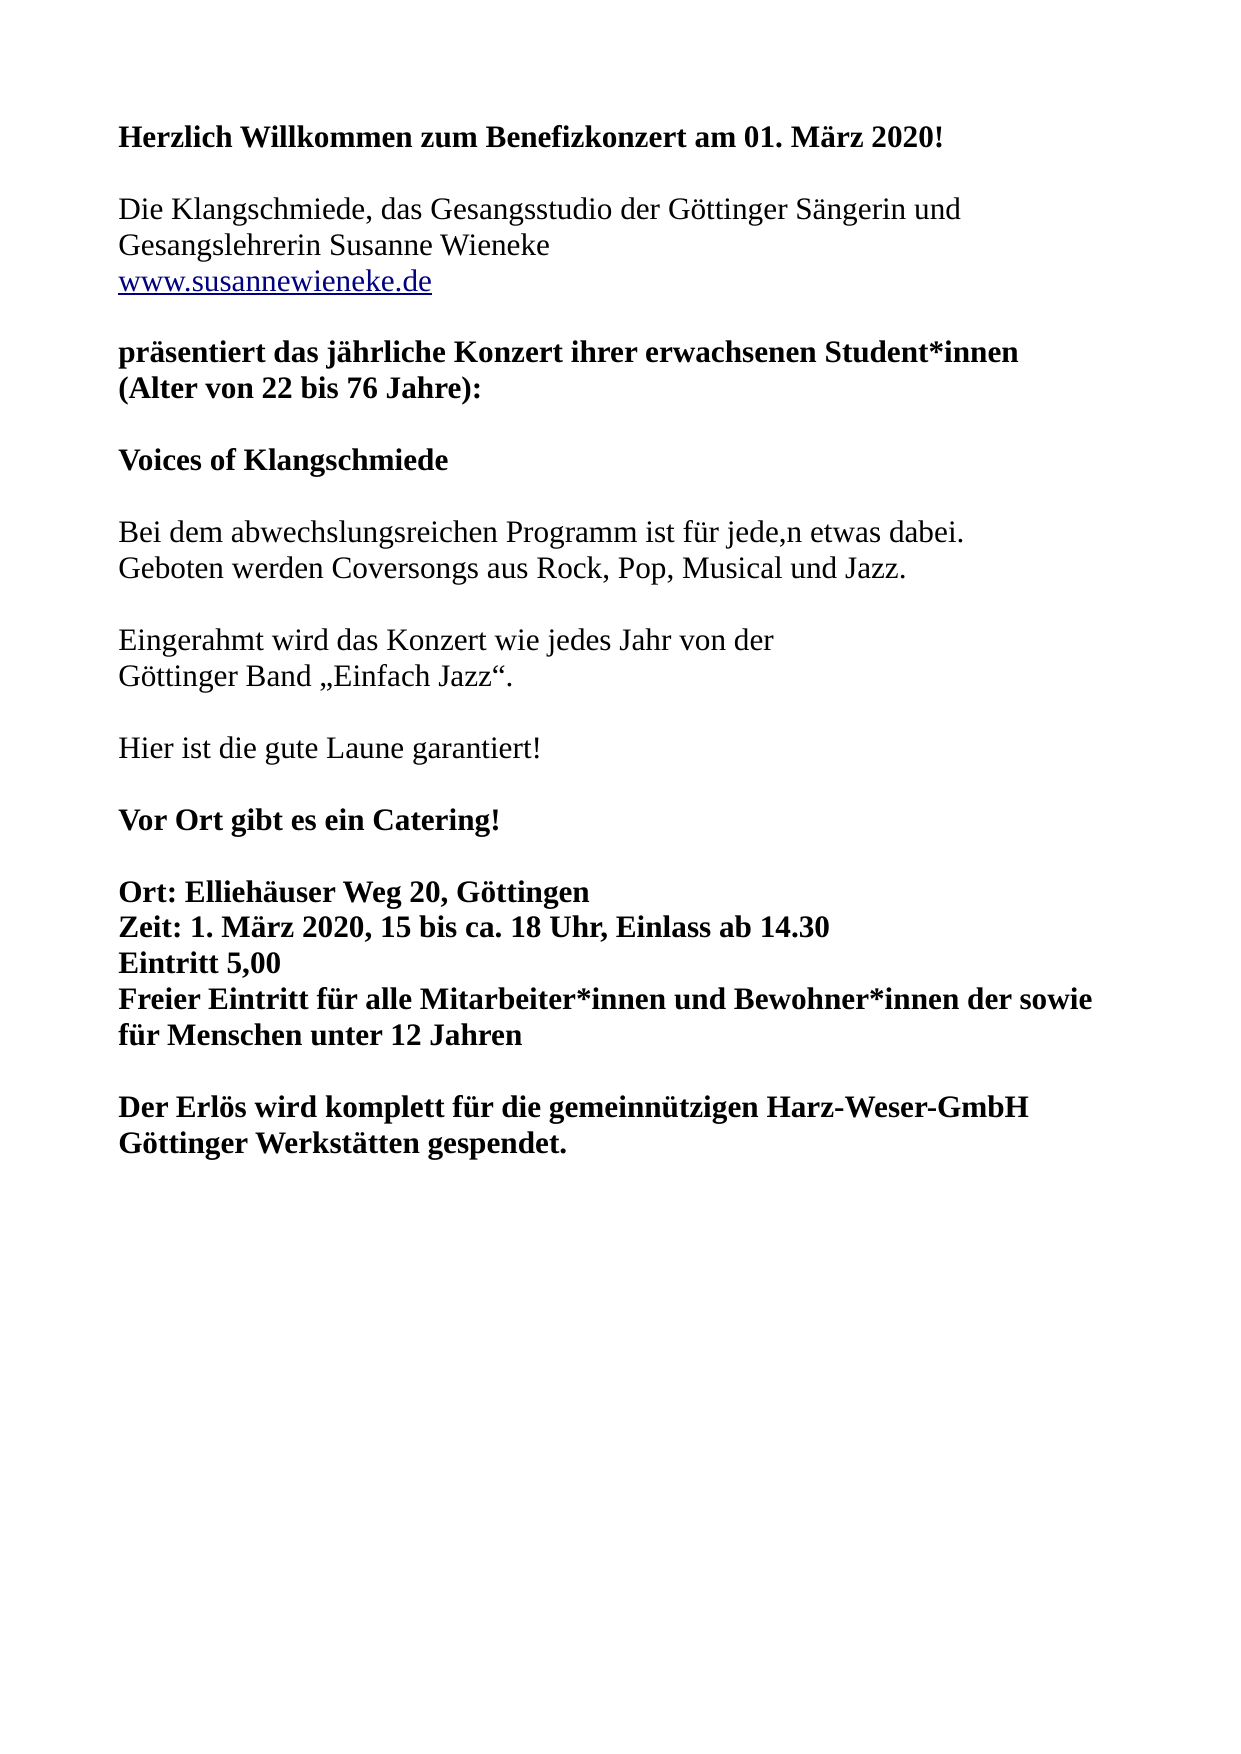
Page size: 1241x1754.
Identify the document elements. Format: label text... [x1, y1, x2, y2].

text Die Klangschmiede, das Gesangsstudio der Göttinger Sängerin und Gesangslehrerin Susanne Wieneke [118, 190, 1122, 262]
text Göttinger Band „Einfach Jazz“. [118, 657, 1122, 693]
text Geboten werden Coversongs aus Rock, Pop, Musical und Jazz. [118, 549, 1122, 585]
text Ort: Elliehäuser Weg 20, Göttingen [118, 873, 1122, 909]
text Freier Eintritt für alle Mitarbeiter*innen und Bewohner*innen der sowie für Menschen unter 12 Jahren [118, 981, 1122, 1052]
text Der Erlös wird komplett für die gemeinnützigen Harz-Weser-GmbH Göttinger Werkstätten gespendet. [118, 1088, 1122, 1160]
text präsentiert das jährliche Konzert ihrer erwachsenen Student*innen [118, 334, 1122, 370]
text Herzlich Willkommen zum Benefizkonzert am 01. März 2020! [118, 118, 1122, 154]
text Eingerahmt wird das Konzert wie jedes Jahr von der [118, 621, 1122, 657]
text Hier ist die gute Laune garantiert! [118, 729, 1122, 765]
text Eintritt 5,00 [118, 945, 1122, 981]
text Voices of Klangschmiede [118, 442, 1122, 477]
text Zeit: 1. März 2020, 15 bis ca. 18 Uhr, Einlass ab 14.30 [118, 909, 1122, 945]
text Vor Ort gibt es ein Catering! [118, 801, 1122, 837]
text Bei dem abwechslungsreichen Programm ist für jede,n etwas dabei. [118, 513, 1122, 549]
text www.susannewieneke.de [118, 262, 1122, 298]
text (Alter von 22 bis 76 Jahre): [118, 370, 1122, 406]
